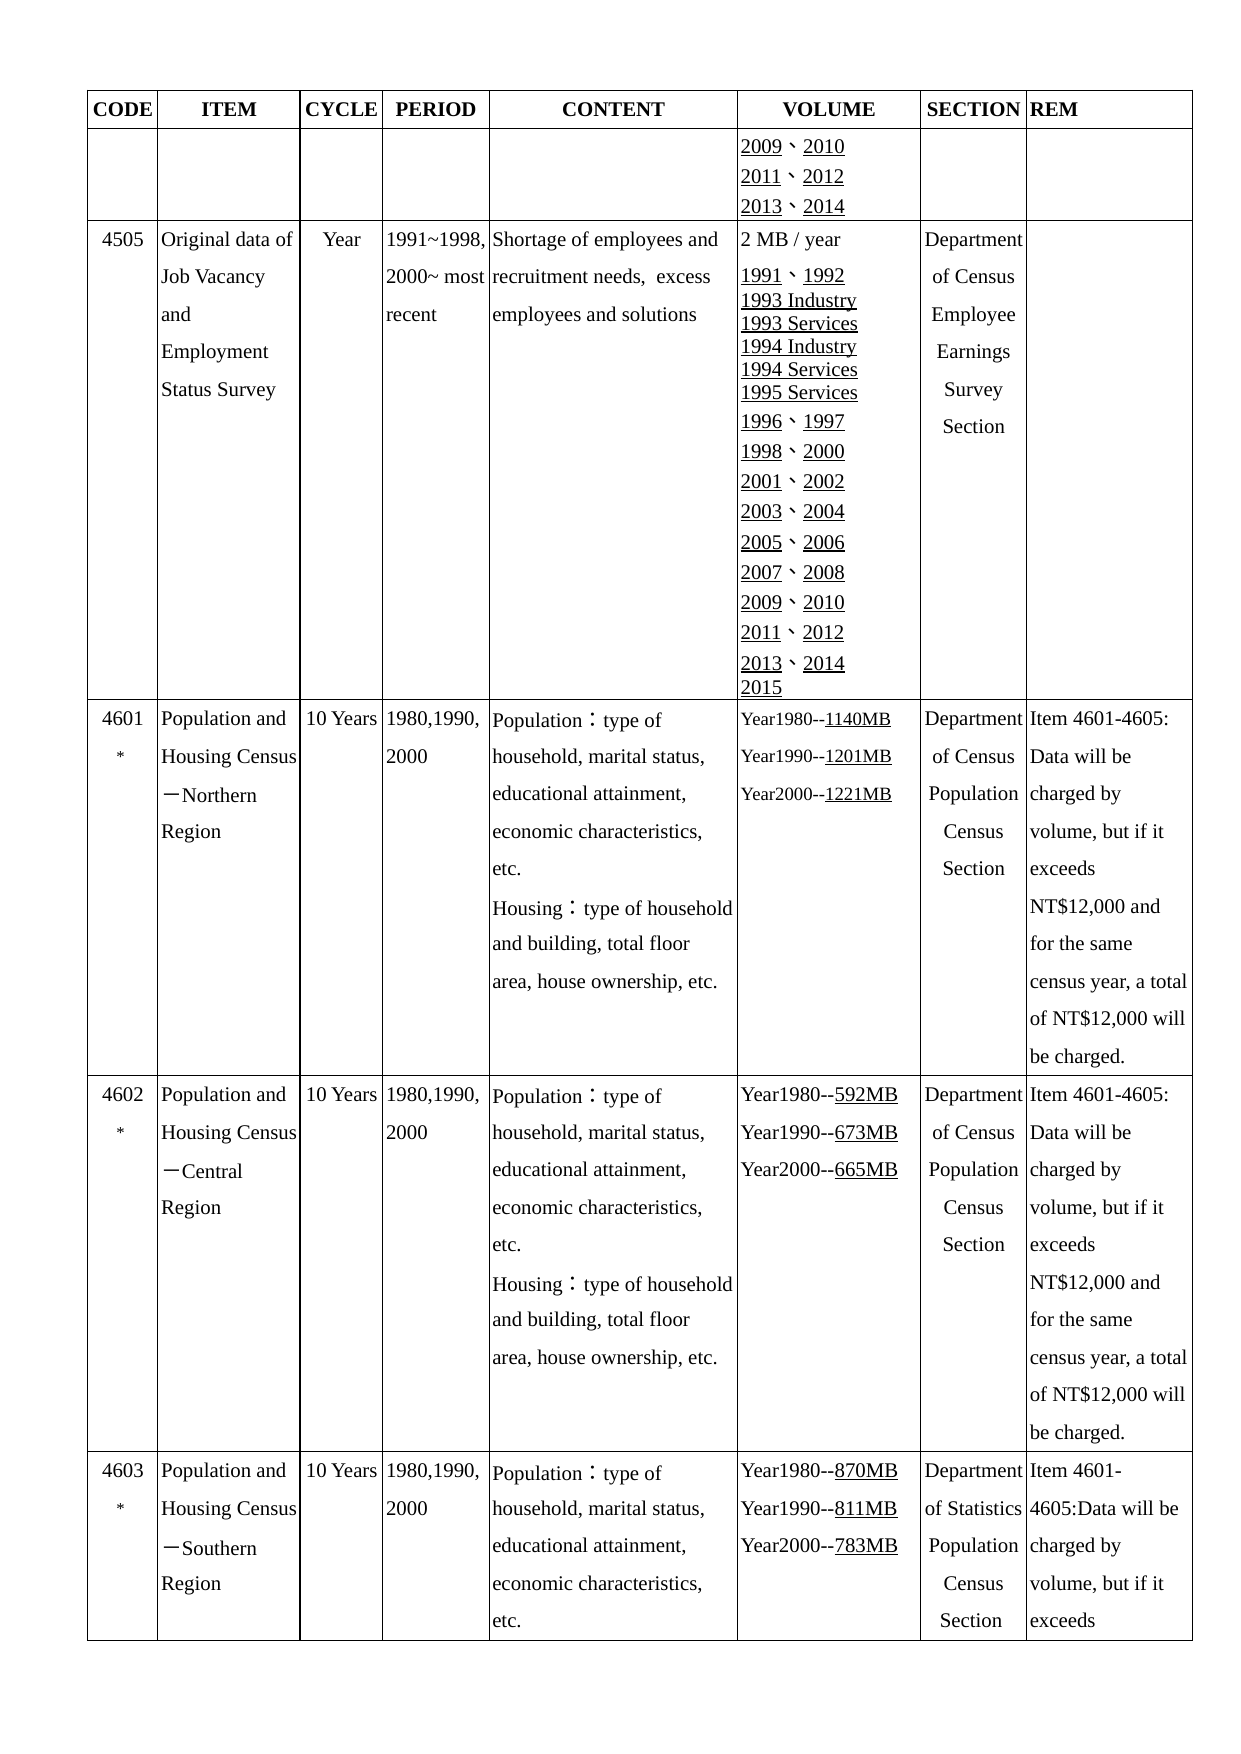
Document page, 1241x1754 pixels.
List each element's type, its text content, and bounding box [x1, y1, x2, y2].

table_cell Population：type of household, marital status, educational attainment, economic characteristics, etc. Housing：type of household and building, total floor area, house ownership, etc. [490, 700, 737, 1075]
table_cell Department of Census Employee Earnings Survey Section [921, 221, 1026, 699]
table_cell Population and Housing Census －Central Region [158, 1076, 299, 1451]
table_cell 10 Years [301, 1452, 382, 1640]
table_cell 4505 [88, 221, 157, 699]
table_cell [1027, 221, 1192, 699]
table_cell 10 Years [301, 1076, 382, 1451]
table_cell [301, 129, 382, 220]
table_header CONTENT [490, 91, 737, 128]
table_cell Original data of Job Vacancy and Employment Status Survey [158, 221, 299, 699]
table_cell Population：type of household, marital status, educational attainment, economic characteristics, etc. [490, 1452, 737, 1640]
table_header CODE [88, 91, 157, 128]
table_cell Year1980--870MB Year1990--811MB Year2000--783MB [738, 1452, 920, 1640]
table_cell 4601 * [88, 700, 157, 1075]
table_cell 2 MB / year 1991、1992 1993 Industry 1993 Services 1994 Industry 1994 Services 1995 Services 1996、1997 1998、2000 2001、2002 2003、2004 2005、2006 2007、2008 2009、2010 2011、2012 2013、2014 2015 [738, 221, 920, 699]
table_cell 1980,1990, 2000 [383, 1452, 489, 1640]
table_header CYCLE [301, 91, 382, 128]
table_cell 4603 * [88, 1452, 157, 1640]
table_header ITEM [158, 91, 299, 128]
table_cell [490, 129, 737, 220]
table_cell 1980,1990, 2000 [383, 700, 489, 1075]
table_cell [158, 129, 299, 220]
table_cell Shortage of employees and recruitment needs, excess employees and solutions [490, 221, 737, 699]
table_cell Item 4601-4605:Data will be charged by volume, but if it exceeds [1027, 1452, 1192, 1640]
table_header SECTION [921, 91, 1026, 128]
table_cell Item 4601-4605: Data will be charged by volume, but if it exceeds NT$12,000 and for the same census year, a total of NT$12,000 will be charged. [1027, 700, 1192, 1075]
table_cell [1027, 129, 1192, 220]
table_cell Population and Housing Census －Southern Region [158, 1452, 299, 1640]
table_cell 1980,1990, 2000 [383, 1076, 489, 1451]
table_cell [921, 129, 1026, 220]
table_cell 1991~1998,2000~ most recent [383, 221, 489, 699]
table_header PERIOD [383, 91, 489, 128]
table_cell Item 4601-4605: Data will be charged by volume, but if it exceeds NT$12,000 and for the same census year, a total of NT$12,000 will be charged. [1027, 1076, 1192, 1451]
table_cell Department of Census Population Census Section [921, 1076, 1026, 1451]
table_cell Year [301, 221, 382, 699]
table_cell Year1980--592MB Year1990--673MB Year2000--665MB [738, 1076, 920, 1451]
table_header VOLUME [738, 91, 920, 128]
table_cell 4602 * [88, 1076, 157, 1451]
table_cell Population and Housing Census －Northern Region [158, 700, 299, 1075]
table_cell [383, 129, 489, 220]
table_header REM [1027, 91, 1192, 128]
table_cell Department of Census Population Census Section [921, 700, 1026, 1075]
table_cell 10 Years [301, 700, 382, 1075]
table_cell Year1980--1140MB Year1990--1201MB Year2000--1221MB [738, 700, 920, 1075]
table_cell Department of Statistics Population Census Section [921, 1452, 1026, 1640]
table_cell 2009、2010 2011、2012 2013、2014 [738, 129, 920, 220]
table_cell [88, 129, 157, 220]
table_cell Population：type of household, marital status, educational attainment, economic characteristics, etc. Housing：type of household and building, total floor area, house ownership, etc. [490, 1076, 737, 1451]
